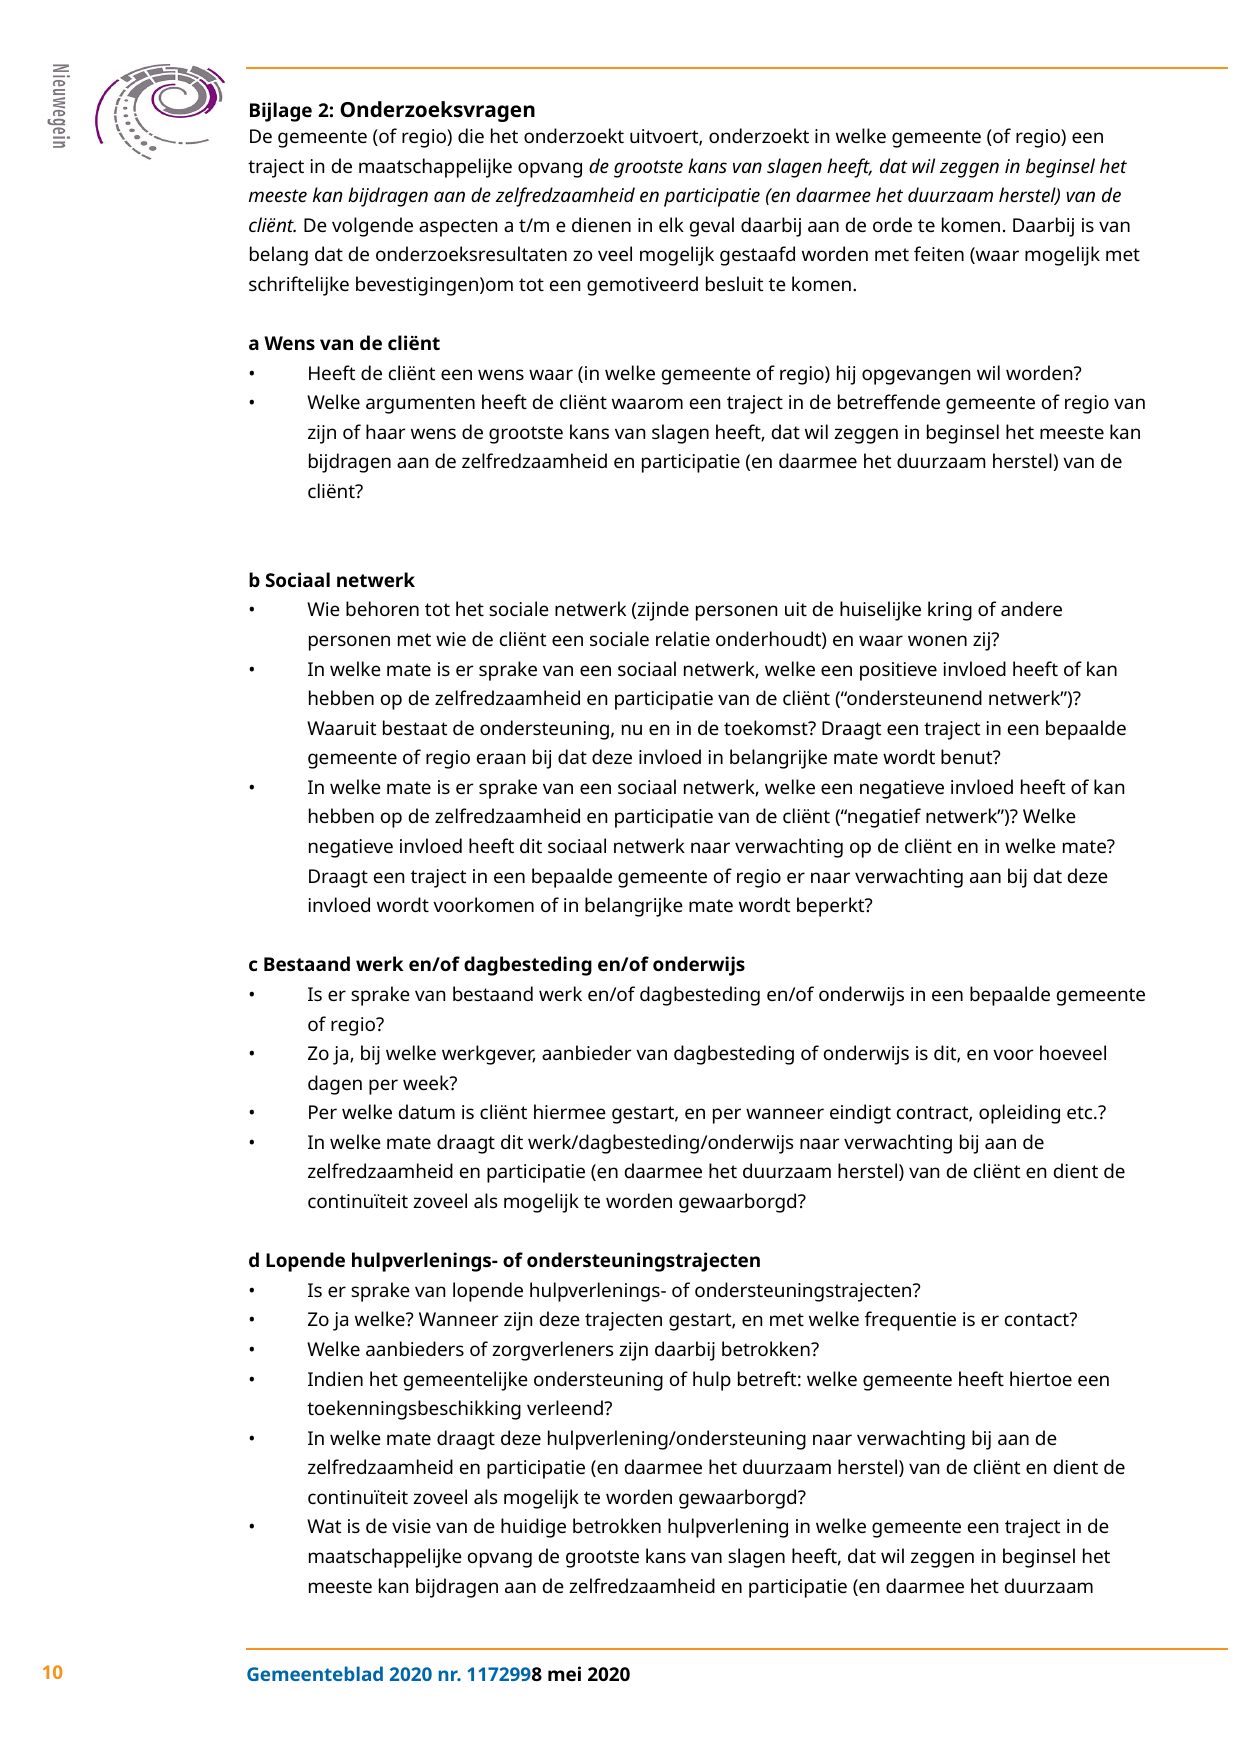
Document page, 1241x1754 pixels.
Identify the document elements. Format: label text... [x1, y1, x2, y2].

list In welke mate draagt deze hulpverlening/ondersteuning naar verwachting bij aan de zelfredzaamheid en participatie (en daarmee het duurzaam herstel) van de cliënt en dient de continuïteit zoveel als mogelijk te worden gewaarborgd? [248, 1425, 1152, 1510]
list Is er sprake van bestaand werk en/of dagbesteding en/of onderwijs in een bepaalde gemeente of regio? [248, 981, 1152, 1037]
list In welke mate draagt dit werk/dagbesteding/onderwijs naar verwachting bij aan de zelfredzaamheid en participatie (en daarmee het duurzaam herstel) van de cliënt en dient de continuïteit zoveel als mogelijk te worden gewaarborgd? [248, 1129, 1152, 1214]
text De gemeente (of regio) die het onderzoekt uitvoert, onderzoekt in welke gemeente (of regio) een traject in de maatschappelijke opvang de grootste kans van slagen heeft, dat wil zeggen in beginsel het meeste kan bijdragen aan de zelfredzaamheid en participatie (en daarmee het duurzaam herstel) van de cliënt. De volgende aspecten a t/m e dienen in elk geval daarbij aan de orde te komen. Daarbij is van belang dat de onderzoeksresultaten zo veel mogelijk gestaafd worden met feiten (waar mogelijk met schriftelijke bevestigingen)om tot een gemotiveerd besluit te komen. [248, 123, 1152, 297]
text d Lopende hulpverlenings- of ondersteuningstrajecten [248, 1247, 1152, 1273]
list Is er sprake van lopende hulpverlenings- of ondersteuningstrajecten? [248, 1277, 1152, 1303]
text c Bestaand werk en/of dagbesteding en/of onderwijs [248, 952, 1152, 977]
text a Wens van de cliënt [248, 330, 1152, 356]
list Indien het gemeentelijke ondersteuning of hulp betreft: welke gemeente heeft hiertoe een toekenningsbeschikking verleend? [248, 1366, 1152, 1421]
list Welke aanbieders of zorgverleners zijn daarbij betrokken? [248, 1336, 1152, 1362]
text b Sociaal netwerk [248, 567, 1152, 593]
list Heeft de cliënt een wens waar (in welke gemeente of regio) hij opgevangen wil worden? [248, 360, 1152, 386]
list Zo ja, bij welke werkgever, aanbieder van dagbesteding of onderwijs is dit, en voor hoeveel dagen per week? [248, 1040, 1152, 1096]
picture [41, 47, 231, 172]
list Welke argumenten heeft de cliënt waarom een traject in de betreffende gemeente of regio van zijn of haar wens de grootste kans van slagen heeft, dat wil zeggen in beginsel het meeste kan bijdragen aan de zelfredzaamheid en participatie (en daarmee het duurzaam herstel) van de cliënt? [248, 389, 1152, 504]
list In welke mate is er sprake van een sociaal netwerk, welke een positieve invloed heeft of kan hebben op de zelfredzaamheid en participatie van de cliënt (“ondersteunend netwerk”)? Waaruit bestaat de ondersteuning, nu en in de toekomst? Draagt een traject in een bepaalde gemeente of regio eraan bij dat deze invloed in belangrijke mate wordt benut? [248, 656, 1152, 770]
list Wie behoren tot het sociale netwerk (zijnde personen uit de huiselijke kring of andere personen met wie de cliënt een sociale relatie onderhoudt) en waar wonen zij? [248, 597, 1152, 652]
list Wat is de visie van de huidige betrokken hulpverlening in welke gemeente een traject in de maatschappelijke opvang de grootste kans van slagen heeft, dat wil zeggen in beginsel het meeste kan bijdragen aan de zelfredzaamheid en participatie (en daarmee het duurzaam [248, 1514, 1152, 1599]
list Per welke datum is cliënt hiermee gestart, en per wanneer eindigt contract, opleiding etc.? [248, 1099, 1152, 1125]
list In welke mate is er sprake van een sociaal netwerk, welke een negatieve invloed heeft of kan hebben op de zelfredzaamheid en participatie van de cliënt (“negatief netwerk”)? Welke negatieve invloed heeft dit sociaal netwerk naar verwachting op de cliënt en in welke mate? Draagt een traject in een bepaalde gemeente of regio er naar verwachting aan bij dat deze invloed wordt voorkomen of in belangrijke mate wordt beperkt? [248, 774, 1152, 918]
list Zo ja welke? Wanneer zijn deze trajecten gestart, en met welke frequentie is er contact? [248, 1307, 1152, 1332]
text Bijlage 2: Onderzoeksvragen [248, 95, 1152, 123]
